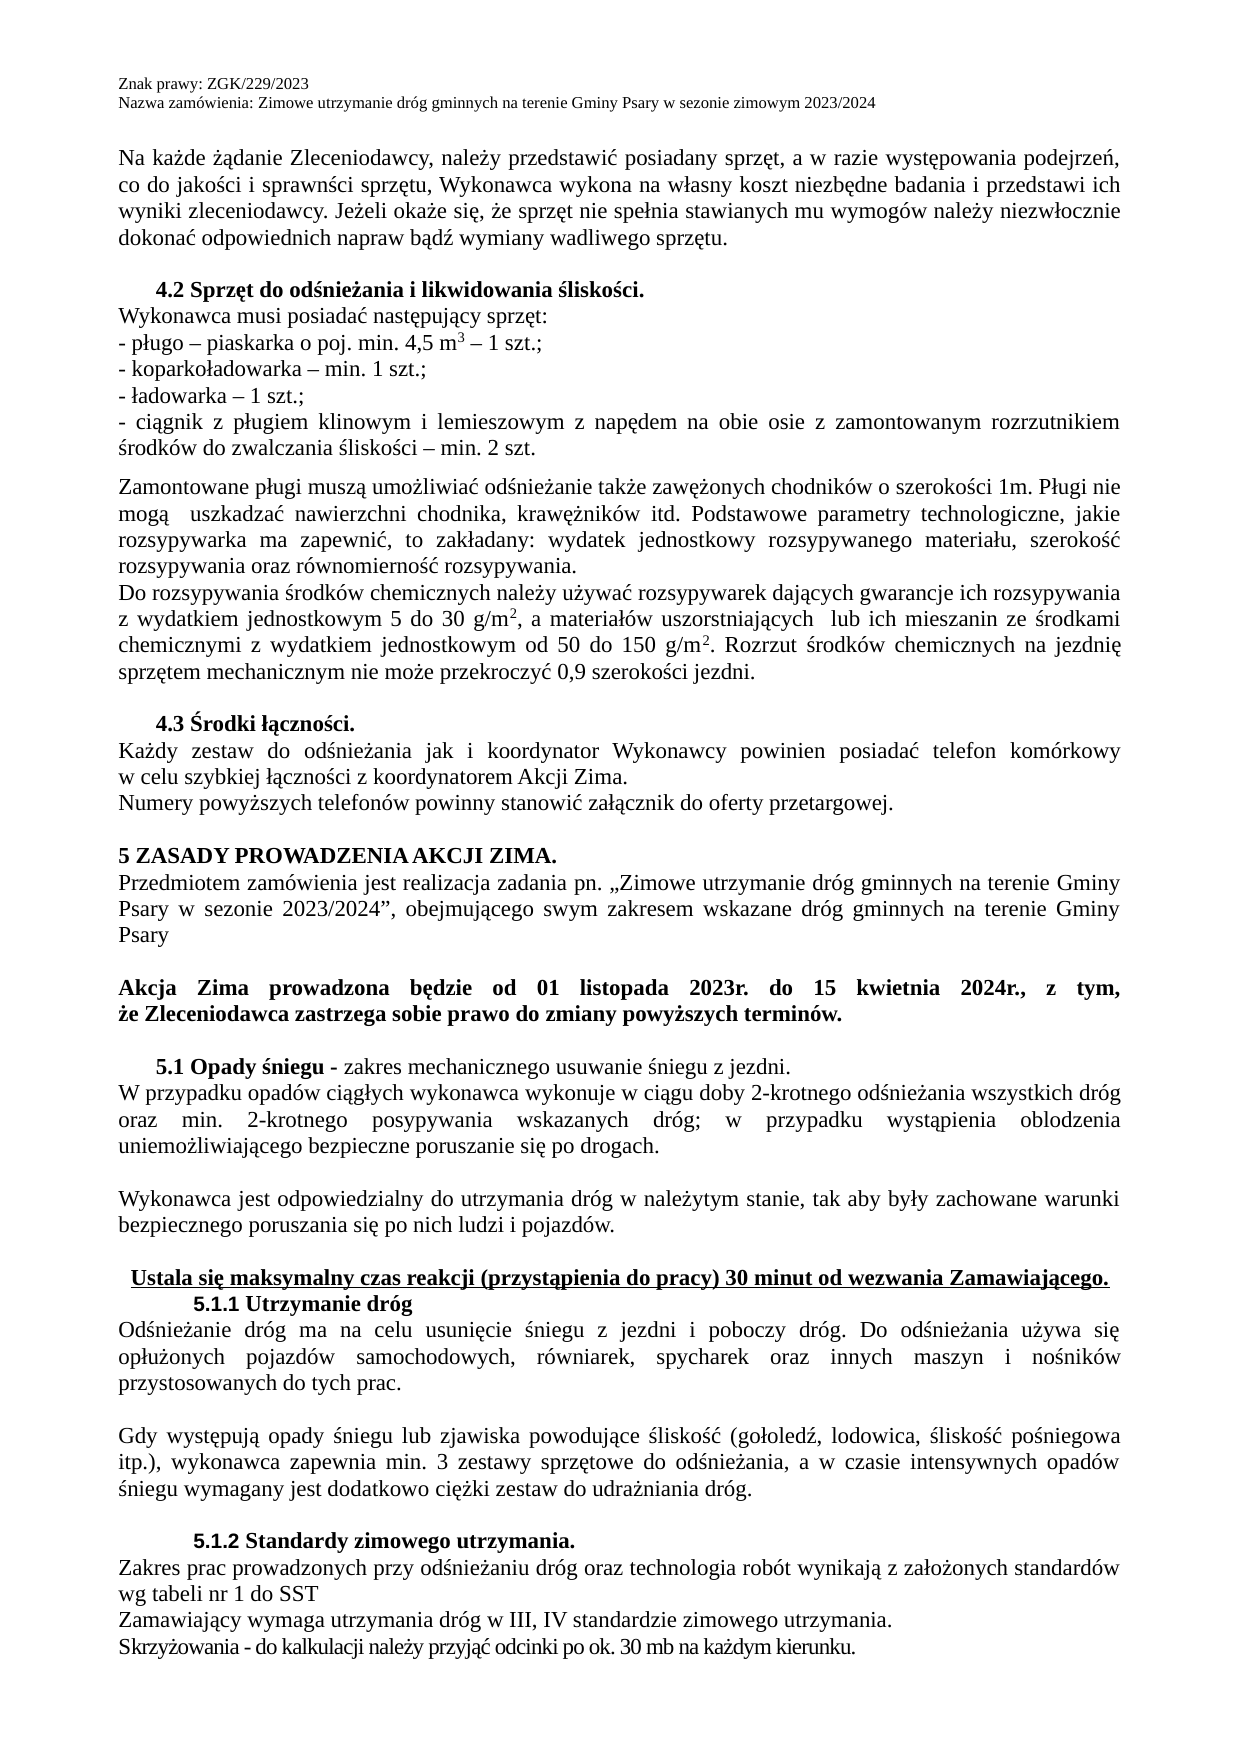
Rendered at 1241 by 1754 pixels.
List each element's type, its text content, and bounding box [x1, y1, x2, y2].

text Gdy występują opady śniegu lub zjawiska powodujące śliskość (gołoledź, lodowica, śliskość pośniegowa itp.), wykonawca zapewnia min. 3 zestawy sprzętowe do odśnieżania, a w czasie intensywnych opadów śniegu wymagany jest dodatkowo ciężki zestaw do udrażniania dróg. [118, 1422, 1122, 1501]
list Środki łączności. [156, 710, 1122, 737]
list - ciągnik z pługiem klinowym i lemieszowym z napędem na obie osie z zamontowanym rozrzutnikiem środków do zwalczania śliskości – min. 2 szt. [118, 408, 1122, 461]
text Zakres prac prowadzonych przy odśnieżaniu dróg oraz technologia robót wynikają z założonych standardów wg tabeli nr 1 do SST [118, 1554, 1122, 1606]
text Wykonawca musi posiadać następujący sprzęt: [118, 303, 1122, 329]
text W przypadku opadów ciągłych wykonawca wykonuje w ciągu doby 2-krotnego odśnieżania wszystkich dróg oraz min. 2-krotnego posypywania wskazanych dróg; w przypadku wystąpienia oblodzenia uniemożliwiającego bezpieczne poruszanie się po drogach. [118, 1079, 1122, 1158]
text Każdy zestaw do odśnieżania jak i koordynator Wykonawcy powinien posiadać telefon komórkowy w celu szybkiej łączności z koordynatorem Akcji Zima. [118, 737, 1122, 789]
text Odśnieżanie dróg ma na celu usunięcie śniegu z jezdni i poboczy dróg. Do odśnieżania używa się opłużonych pojazdów samochodowych, równiarek, spycharek oraz innych maszyn i nośników przystosowanych do tych prac. [118, 1317, 1122, 1396]
text Skrzyżowania - do kalkulacji należy przyjąć odcinki po ok. 30 mb na każdym kierunku. [118, 1633, 1122, 1659]
list - koparkoładowarka – min. 1 szt.; [118, 355, 1122, 382]
text Przedmiotem zamówienia jest realizacja zadania pn. „Zimowe utrzymanie dróg gminnych na terenie Gminy Psary w sezonie 2023/2024”, obejmującego swym zakresem wskazane dróg gminnych na terenie Gminy Psary [118, 868, 1122, 948]
text Ustala się maksymalny czas reakcji (przystąpienia do pracy) 30 minut od wezwania Zamawiającego. [118, 1264, 1122, 1290]
text Do rozsypywania środków chemicznych należy używać rozsypywarek dających gwarancje ich rozsypywania z wydatkiem jednostkowym 5 do 30 g/m2, a materiałów uszorstniających lub ich mieszanin ze środkami chemicznymi z wydatkiem jednostkowym od 50 do 150 g/m2. Rozrzut środków chemicznych na jezdnię sprzętem mechanicznym nie może przekroczyć 0,9 szerokości jezdni. [118, 579, 1122, 684]
list Sprzęt do odśnieżania i likwidowania śliskości. [156, 276, 1122, 303]
list Standardy zimowego utrzymania. [193, 1527, 1122, 1554]
text Akcja Zima prowadzona będzie od 01 listopada 2023r. do 15 kwietnia 2024r., z tym, że Zleceniodawca zastrzega sobie prawo do zmiany powyższych terminów. [118, 974, 1122, 1027]
list Zasady prowadzenia Akcji Zima. [118, 842, 1122, 868]
list Utrzymanie dróg [193, 1290, 1122, 1317]
text Na każde żądanie Zleceniodawcy, należy przedstawić posiadany sprzęt, a w razie występowania podejrzeń, co do jakości i sprawnści sprzętu, Wykonawca wykona na własny koszt niezbędne badania i przedstawi ich wyniki zleceniodawcy. Jeżeli okaże się, że sprzęt nie spełnia stawianych mu wymogów należy niezwłocznie dokonać odpowiednich napraw bądź wymiany wadliwego sprzętu. [118, 144, 1122, 250]
text Zamontowane pługi muszą umożliwiać odśnieżanie także zawężonych chodników o szerokości 1m. Pługi nie mogą uszkadzać nawierzchni chodnika, krawężników itd. Podstawowe parametry technologiczne, jakie rozsypywarka ma zapewnić, to zakładany: wydatek jednostkowy rozsypywanego materiału, szerokość rozsypywania oraz równomierność rozsypywania. [118, 473, 1122, 579]
text Zamawiający wymaga utrzymania dróg w III, IV standardzie zimowego utrzymania. [118, 1606, 1122, 1633]
list - ładowarka – 1 szt.; [118, 382, 1122, 408]
list - pługo – piaskarka o poj. min. 4,5 m3 – 1 szt.; [118, 329, 1122, 355]
text Numery powyższych telefonów powinny stanowić załącznik do oferty przetargowej. [118, 789, 1122, 816]
text Wykonawca jest odpowiedzialny do utrzymania dróg w należytym stanie, tak aby były zachowane warunki bezpiecznego poruszania się po nich ludzi i pojazdów. [118, 1185, 1122, 1237]
list Opady śniegu - zakres mechanicznego usuwanie śniegu z jezdni. [156, 1053, 1122, 1079]
